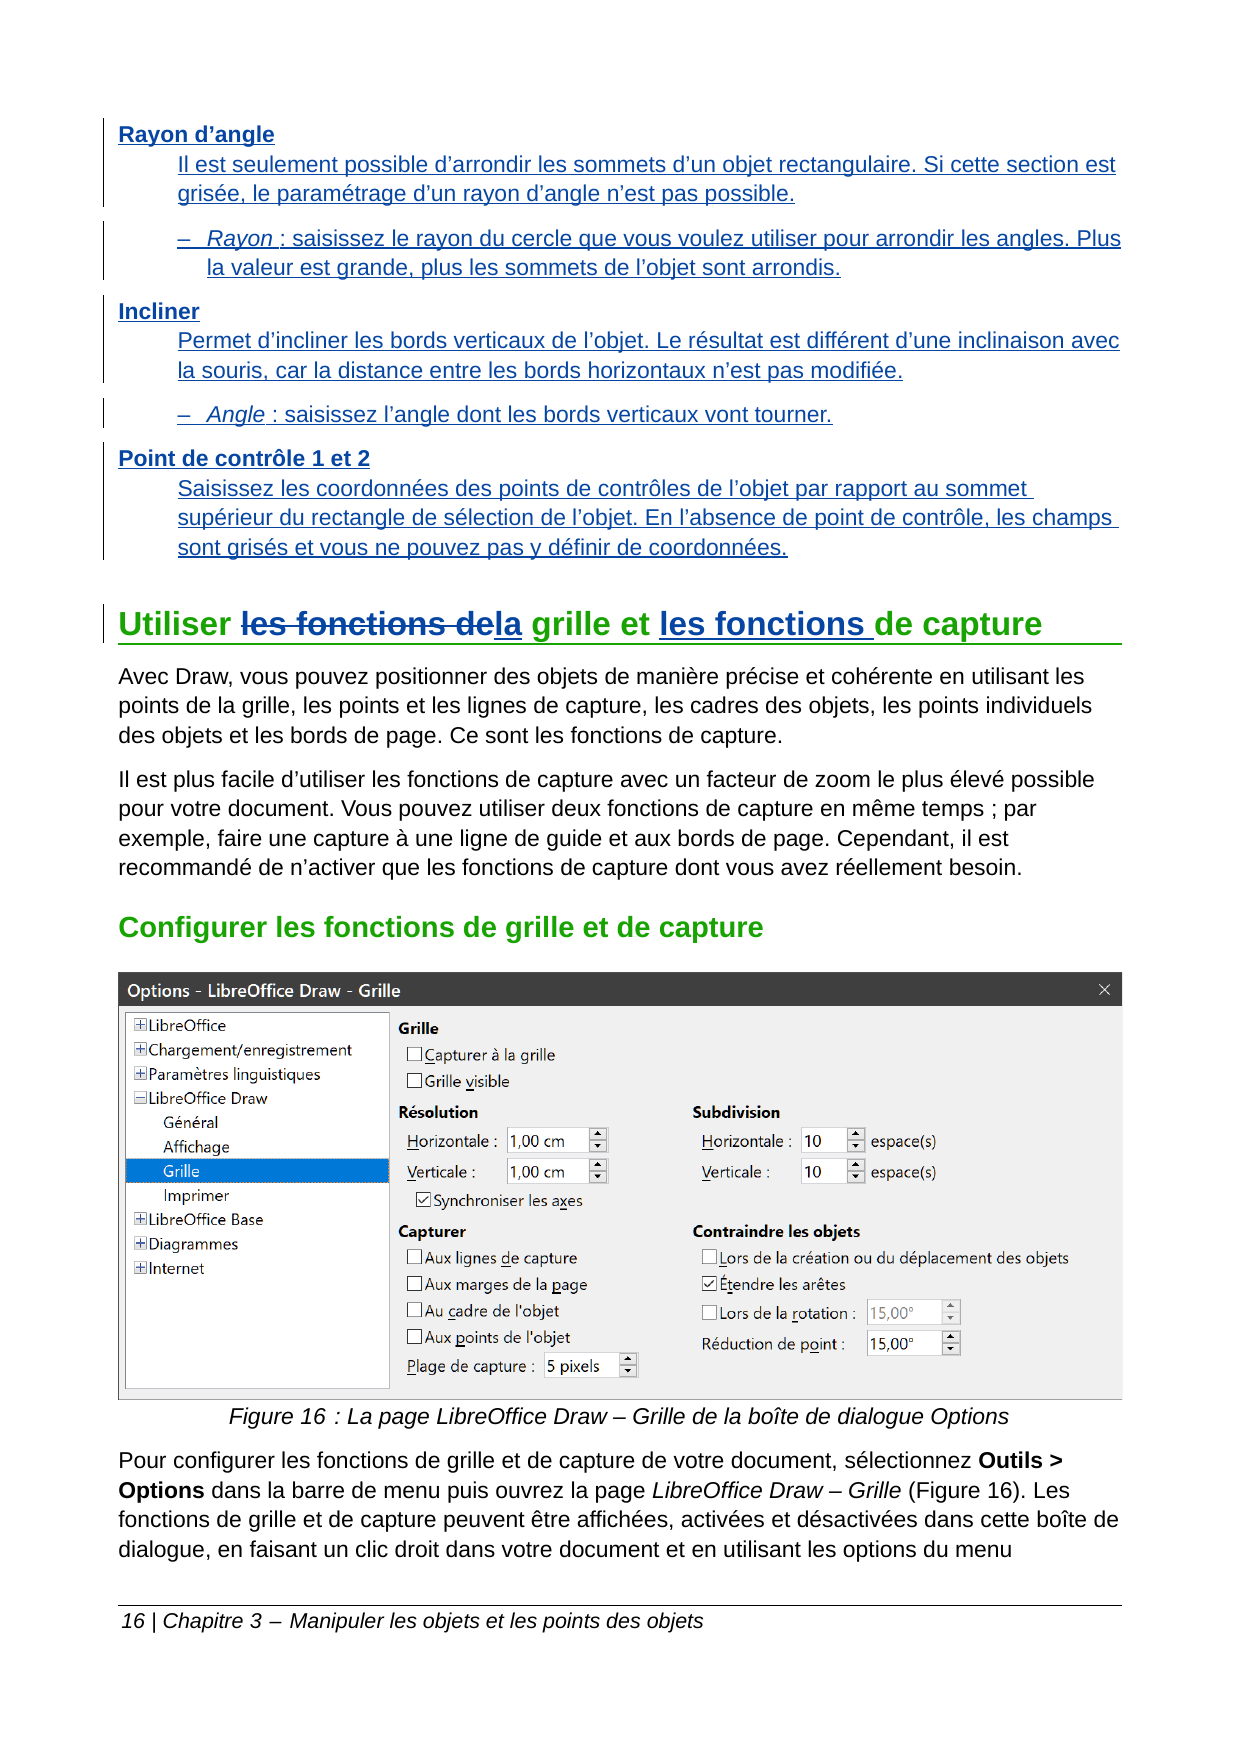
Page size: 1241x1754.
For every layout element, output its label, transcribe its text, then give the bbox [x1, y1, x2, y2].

subtitle Incliner [118, 295, 1122, 324]
subtitle Rayon d’angle [118, 118, 1122, 148]
list Il est seulement possible d’arrondir les sommets d’un objet rectangulaire. Si cette section est grisée, le paramétrage d’un rayon d’angle n’est pas possible. [177, 148, 1122, 207]
list Permet d’incliner les bords verticaux de l’objet. Le résultat est différent d’une inclinaison avec la souris, car la distance entre les bords horizontaux n’est pas modifiée. [177, 324, 1122, 383]
subtitle Point de contrôle 1 et 2 [118, 442, 1122, 472]
list Saisissez les coordonnées des points de contrôles de l’objet par rapport au sommet supérieur du rectangle de sélection de l’objet. En l’absence de point de contrôle, les champs sont grisés et vous ne pouvez pas y définir de coordonnées. [177, 472, 1122, 560]
list Angle : saisissez l’angle dont les bords verticaux vont tourner. [177, 398, 1122, 428]
subtitle Utiliser la grille et les fonctions de capture [118, 604, 1122, 643]
picture [118, 972, 1123, 1400]
list Rayon : saisissez le rayon du cercle que vous voulez utiliser pour arrondir les angles. Plus la valeur est grande, plus les sommets de l’objet sont arrondis. [177, 221, 1122, 280]
text Figure 16 : La page LibreOffice Draw – Grille de la boîte de dialogue Options [118, 1400, 1122, 1429]
subtitle Configurer les fonctions de grille et de capture [118, 910, 1122, 943]
text Il est plus facile d’utiliser les fonctions de capture avec un facteur de zoom le plus élevé possible pour votre document. Vous pouvez utiliser deux fonctions de capture en même temps ; par exemple, faire une capture à une ligne de guide et aux bords de page. Cependant, il est recommandé de n’activer que les fonctions de capture dont vous avez réellement besoin. [118, 763, 1122, 881]
text Avec Draw, vous pouvez positionner des objets de manière précise et cohérente en utilisant les points de la grille, les points et les lignes de capture, les cadres des objets, les points individuels des objets et les bords de page. Ce sont les fonctions de capture. [118, 660, 1122, 748]
text Pour configurer les fonctions de grille et de capture de votre document, sélectionnez Outils > Options dans la barre de menu puis ouvrez la page LibreOffice Draw – Grille (Figure 16). Les fonctions de grille et de capture peuvent être affichées, activées et désactivées dans cette boîte de dialogue, en faisant un clic droit dans votre document et en utilisant les options du menu [118, 1444, 1122, 1562]
